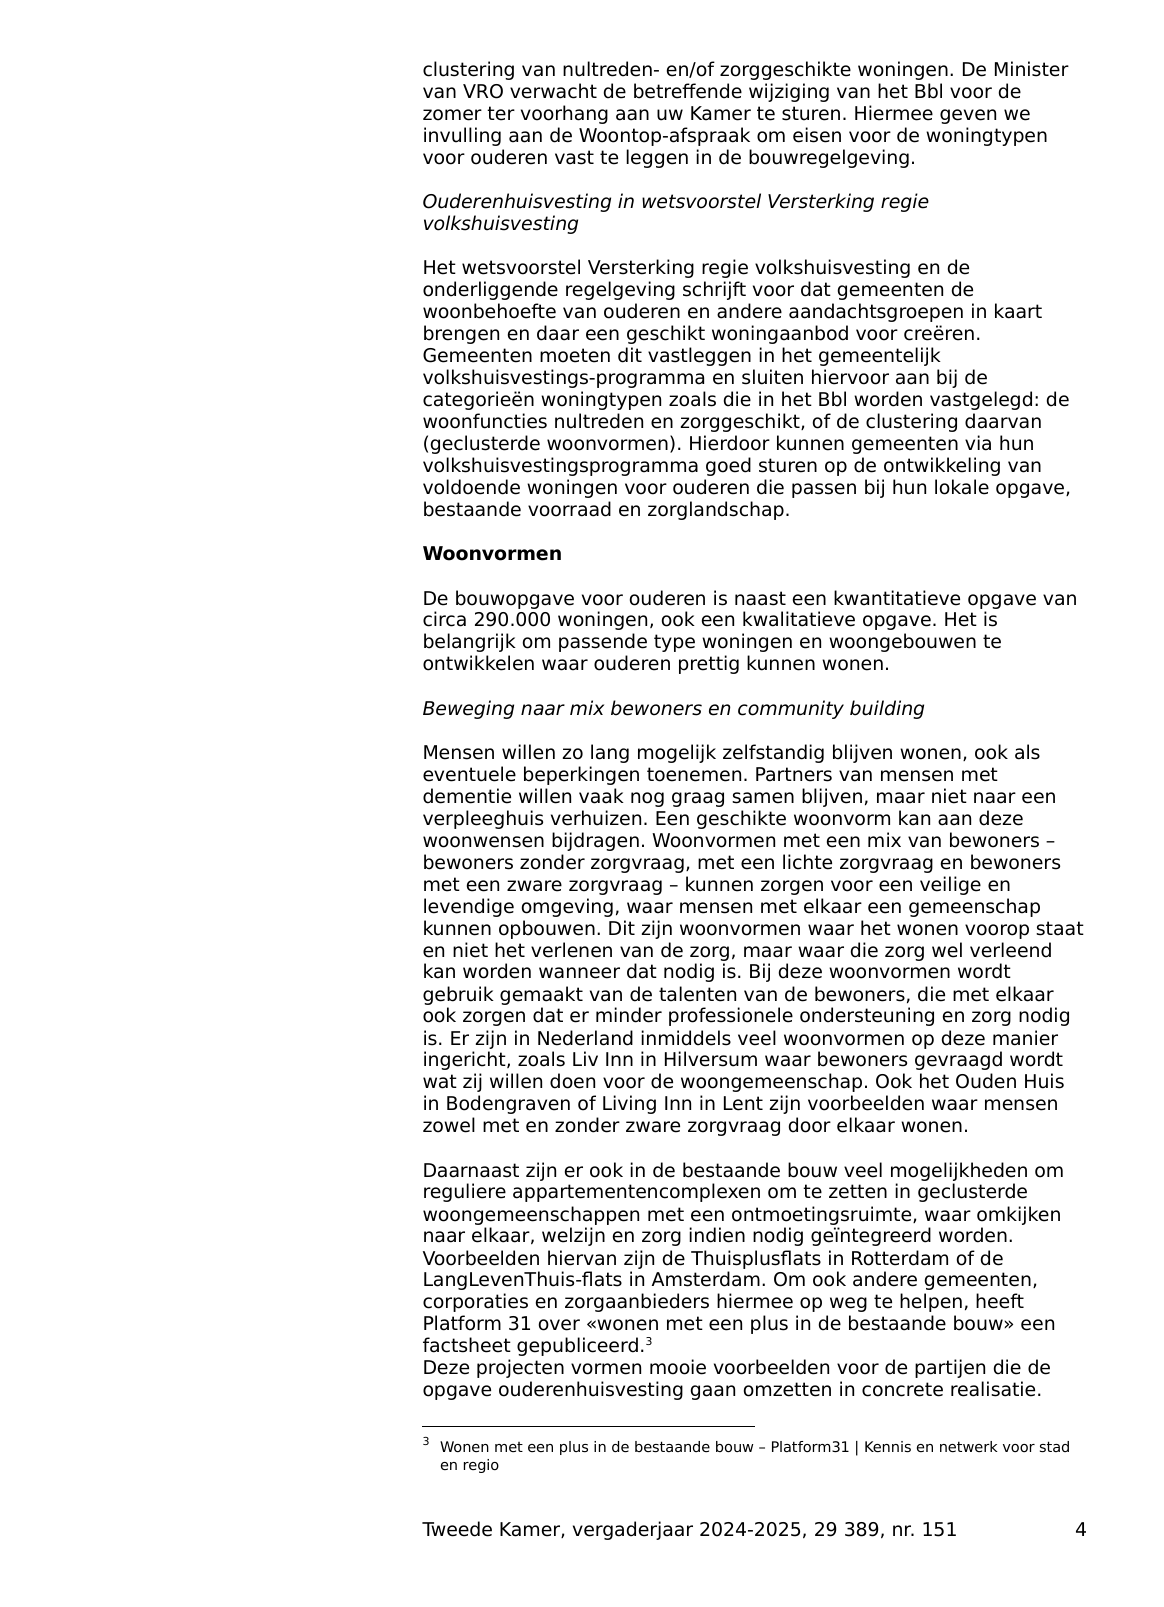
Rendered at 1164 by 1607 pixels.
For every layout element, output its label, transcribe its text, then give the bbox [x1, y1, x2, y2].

text Mensen willen zo lang mogelijk zelfstandig blijven wonen, ook als eventuele beperkingen toenemen. Partners van mensen met dementie willen vaak nog graag samen blijven, maar niet naar een verpleeghuis verhuizen. Een geschikte woonvorm kan aan deze woonwensen bijdragen. Woonvormen met een mix van bewoners – bewoners zonder zorgvraag, met een lichte zorgvraag en bewoners met een zware zorgvraag – kunnen zorgen voor een veilige en levendige omgeving, waar mensen met elkaar een gemeenschap kunnen opbouwen. Dit zijn woonvormen waar het wonen voorop staat en niet het verlenen van de zorg, maar waar die zorg wel verleend kan worden wanneer dat nodig is. Bij deze woonvormen wordt gebruik gemaakt van de talenten van de bewoners, die met elkaar ook zorgen dat er minder professionele ondersteuning en zorg nodig is. Er zijn in Nederland inmiddels veel woonvormen op deze manier ingericht, zoals Liv Inn in Hilversum waar bewoners gevraagd wordt wat zij willen doen voor de woongemeenschap. Ook het Ouden Huis in Bodengraven of Living Inn in Lent zijn voorbeelden waar mensen zowel met en zonder zware zorgvraag door elkaar wonen. [422, 742, 1087, 1137]
subtitle Woonvormen [422, 543, 1087, 565]
text clustering van nultreden- en/of zorggeschikte woningen. De Minister van VRO verwacht de betreffende wijziging van het Bbl voor de zomer ter voorhang aan uw Kamer te sturen. Hiermee geven we invulling aan de Woontop-afspraak om eisen voor de woningtypen voor ouderen vast te leggen in de bouwregelgeving. [422, 59, 1087, 169]
text Wonen met een plus in de bestaande bouw – Platform31 | Kennis en netwerk voor stad en regio [422, 1435, 1087, 1474]
subtitle Beweging naar mix bewoners en community building [422, 697, 1087, 719]
subtitle Ouderenhuisvesting in wetsvoorstel Versterking regie volkshuisvesting [422, 191, 1087, 235]
text De bouwopgave voor ouderen is naast een kwantitatieve opgave van circa 290.000 woningen, ook een kwalitatieve opgave. Het is belangrijk om passende type woningen en woongebouwen te ontwikkelen waar ouderen prettig kunnen wonen. [422, 587, 1087, 675]
text Het wetsvoorstel Versterking regie volkshuisvesting en de onderliggende regelgeving schrijft voor dat gemeenten de woonbehoefte van ouderen en andere aandachtsgroepen in kaart brengen en daar een geschikt woningaanbod voor creëren. Gemeenten moeten dit vastleggen in het gemeentelijk volkshuisvestings-programma en sluiten hiervoor aan bij de categorieën woningtypen zoals die in het Bbl worden vastgelegd: de woonfuncties nultreden en zorggeschikt, of de clustering daarvan (geclusterde woonvormen). Hierdoor kunnen gemeenten via hun volkshuisvestingsprogramma goed sturen op de ontwikkeling van voldoende woningen voor ouderen die passen bij hun lokale opgave, bestaande voorraad en zorglandschap. [422, 257, 1087, 521]
text Daarnaast zijn er ook in de bestaande bouw veel mogelijkheden om reguliere appartementencomplexen om te zetten in geclusterde woongemeenschappen met een ontmoetingsruimte, waar omkijken naar elkaar, welzijn en zorg indien nodig geïntegreerd worden. Voorbeelden hiervan zijn de Thuisplusflats in Rotterdam of de LangLevenThuis-flats in Amsterdam. Om ook andere gemeenten, corporaties en zorgaanbieders hiermee op weg te helpen, heeft Platform 31 over «wonen met een plus in de bestaande bouw» een factsheet gepubliceerd. [422, 1159, 1087, 1357]
text Deze projecten vormen mooie voorbeelden voor de partijen die de opgave ouderenhuisvesting gaan omzetten in concrete realisatie. [422, 1357, 1087, 1401]
